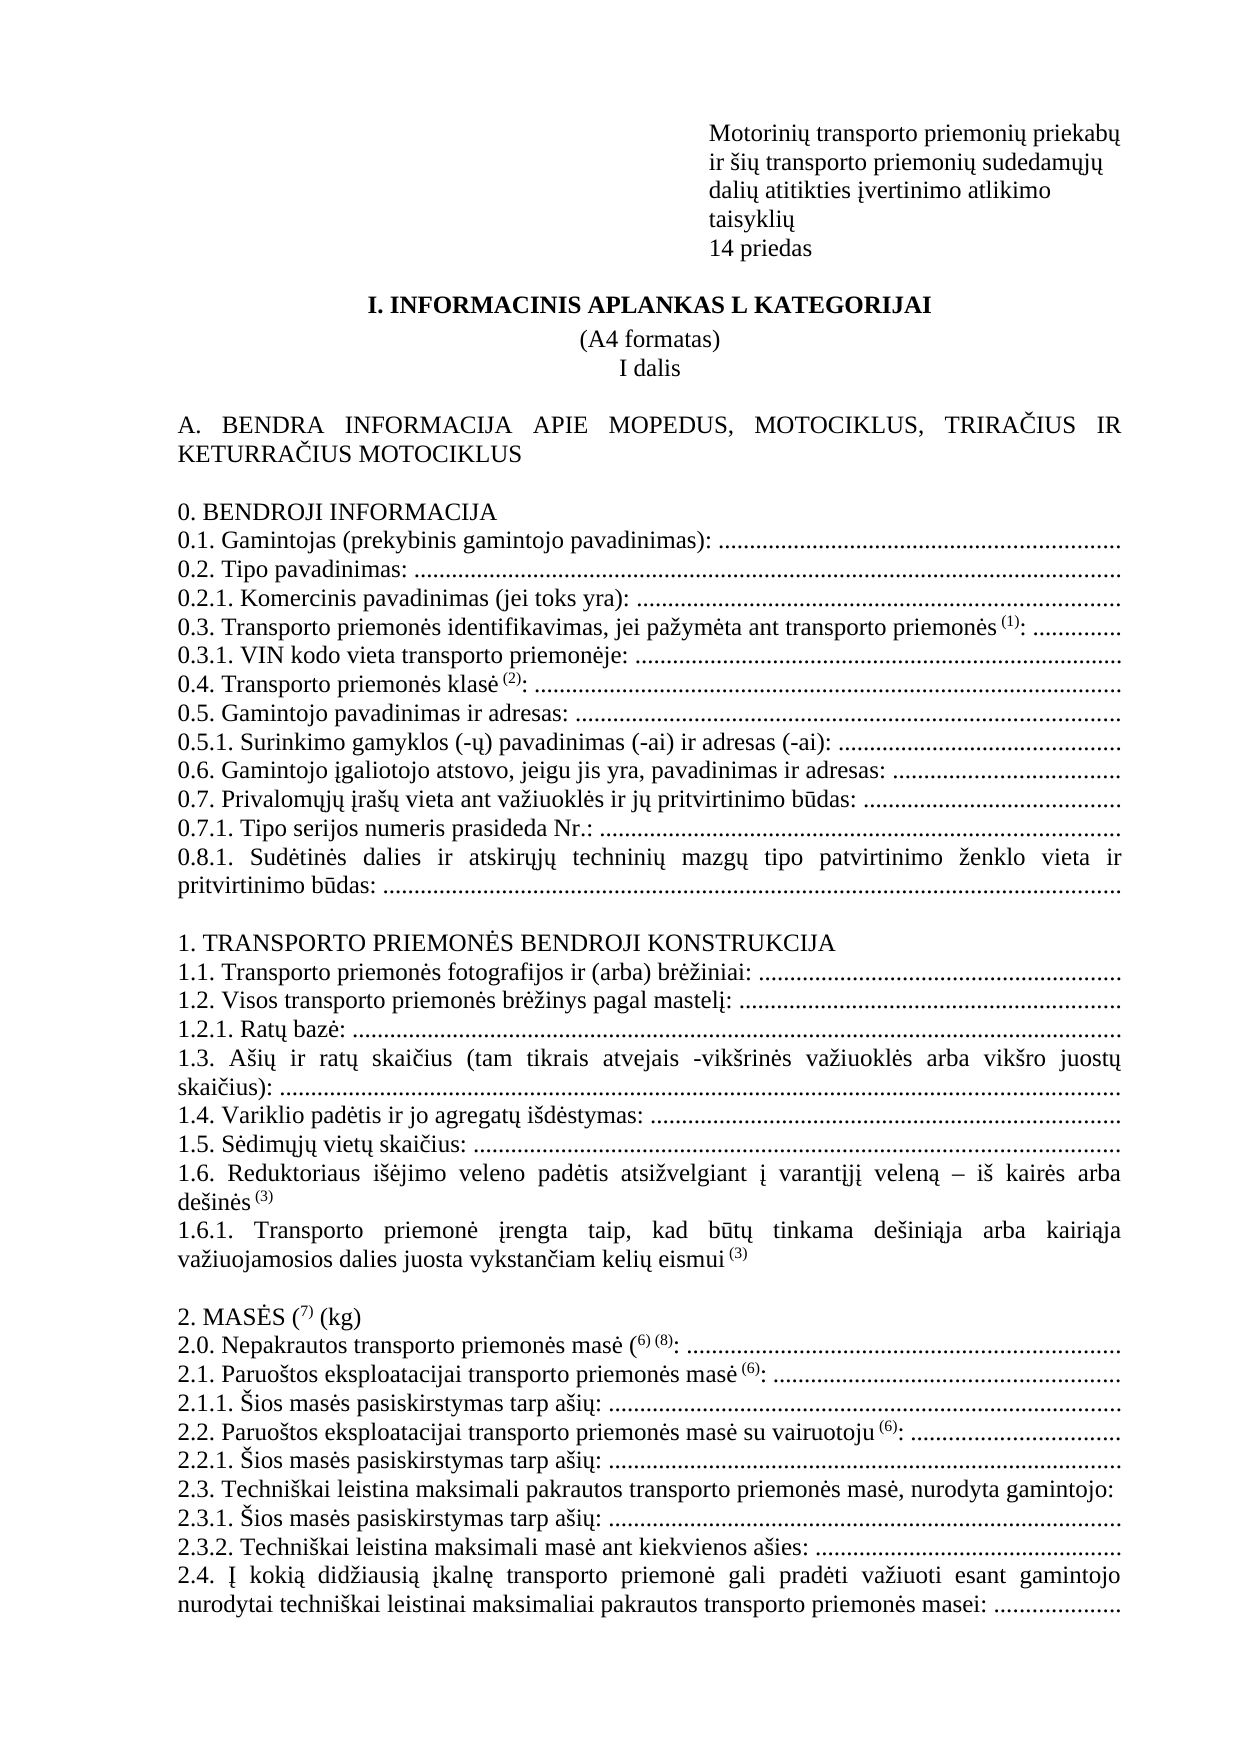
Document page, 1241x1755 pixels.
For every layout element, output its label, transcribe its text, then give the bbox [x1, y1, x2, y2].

text A. BENDRA INFORMACIJA APIE MOPEDUS, MOTOCIKLUS, TRIRAČIUS IR KETURRAČIUS MOTOCIKLUS [177, 410, 1122, 468]
text 1.1. Transporto priemonės fotografijos ir (arba) brėžiniai: [177, 957, 1122, 985]
text 0.3. Transporto priemonės identifikavimas, jei pažymėta ant transporto priemonės (1): [177, 612, 1122, 640]
text 2.4. Į kokią didžiausią įkalnę transporto priemonė gali pradėti važiuoti esant gamintojo nurodytai techniškai leistinai maksimaliai pakrautos transporto priemonės masei: [177, 1560, 1122, 1618]
text (A4 formatas) [177, 324, 1122, 353]
text 2. MASĖS (7) (kg) [177, 1302, 1122, 1330]
text dalių atitikties įvertinimo atlikimo [177, 176, 1122, 204]
text 0.4. Transporto priemonės klasė (2): [177, 669, 1122, 698]
text 2.2. Paruoštos eksploatacijai transporto priemonės masė su vairuotoju (6): [177, 1417, 1122, 1445]
text 1.2.1. Ratų bazė: [177, 1014, 1122, 1043]
text 1. TRANSPORTO PRIEMONĖS BENDROJI KONSTRUKCIJA [177, 928, 1122, 957]
text 0.5. Gamintojo pavadinimas ir adresas: [177, 698, 1122, 727]
text 2.1. Paruoštos eksploatacijai transporto priemonės masė (6): [177, 1359, 1122, 1388]
text 0.7. Privalomųjų įrašų vieta ant važiuoklės ir jų pritvirtinimo būdas: [177, 784, 1122, 813]
text 0.1. Gamintojas (prekybinis gamintojo pavadinimas): [177, 525, 1122, 554]
text I dalis [177, 353, 1122, 382]
text 0.2.1. Komercinis pavadinimas (jei toks yra): [177, 583, 1122, 612]
text 1.5. Sėdimųjų vietų skaičius: [177, 1129, 1122, 1158]
text 1.2. Visos transporto priemonės brėžinys pagal mastelį: [177, 985, 1122, 1014]
text 0.2. Tipo pavadinimas: [177, 554, 1122, 583]
text 0.6. Gamintojo įgaliotojo atstovo, jeigu jis yra, pavadinimas ir adresas: [177, 755, 1122, 784]
text 2.3.2. Techniškai leistina maksimali masė ant kiekvienos ašies: [177, 1532, 1122, 1560]
text 1.6.1. Transporto priemonė įrengta taip, kad būtų tinkama dešiniąja arba kairiąja važiuojamosios dalies juosta vykstančiam kelių eismui (3) [177, 1215, 1122, 1273]
text 0.5.1. Surinkimo gamyklos (-ų) pavadinimas (-ai) ir adresas (-ai): [177, 727, 1122, 755]
text Motorinių transporto priemonių priekabų [709, 118, 1122, 147]
text I. INFORMACINIS APLANKAS L KATEGORIJAI [177, 291, 1122, 319]
text 2.1.1. Šios masės pasiskirstymas tarp ašių: [177, 1388, 1122, 1417]
text 14 priedas [177, 233, 1122, 262]
text 1.3. Ašių ir ratų skaičius (tam tikrais atvejais -vikšrinės važiuoklės arba vikšro juostų skaičius): [177, 1043, 1122, 1100]
text 1.6. Reduktoriaus išėjimo veleno padėtis atsižvelgiant į varantįjį veleną – iš kairės arba dešinės (3) [177, 1158, 1122, 1215]
text 0.3.1. VIN kodo vieta transporto priemonėje: [177, 640, 1122, 669]
text 2.3. Techniškai leistina maksimali pakrautos transporto priemonės masė, nurodyta gamintojo: [177, 1474, 1122, 1503]
text 0. BENDROJI INFORMACIJA [177, 497, 1122, 525]
text 1.4. Variklio padėtis ir jo agregatų išdėstymas: [177, 1100, 1122, 1129]
text 2.0. Nepakrautos transporto priemonės masė (6) (8): [177, 1330, 1122, 1359]
text 0.7.1. Tipo serijos numeris prasideda Nr.: [177, 813, 1122, 842]
text ir šių transporto priemonių sudedamųjų [177, 147, 1122, 176]
text 2.2.1. Šios masės pasiskirstymas tarp ašių: [177, 1445, 1122, 1474]
text 0.8.1. Sudėtinės dalies ir atskirųjų techninių mazgų tipo patvirtinimo ženklo vieta ir pritvirtinimo būdas: [177, 842, 1122, 899]
text taisyklių [177, 204, 1122, 233]
text 2.3.1. Šios masės pasiskirstymas tarp ašių: [177, 1503, 1122, 1532]
